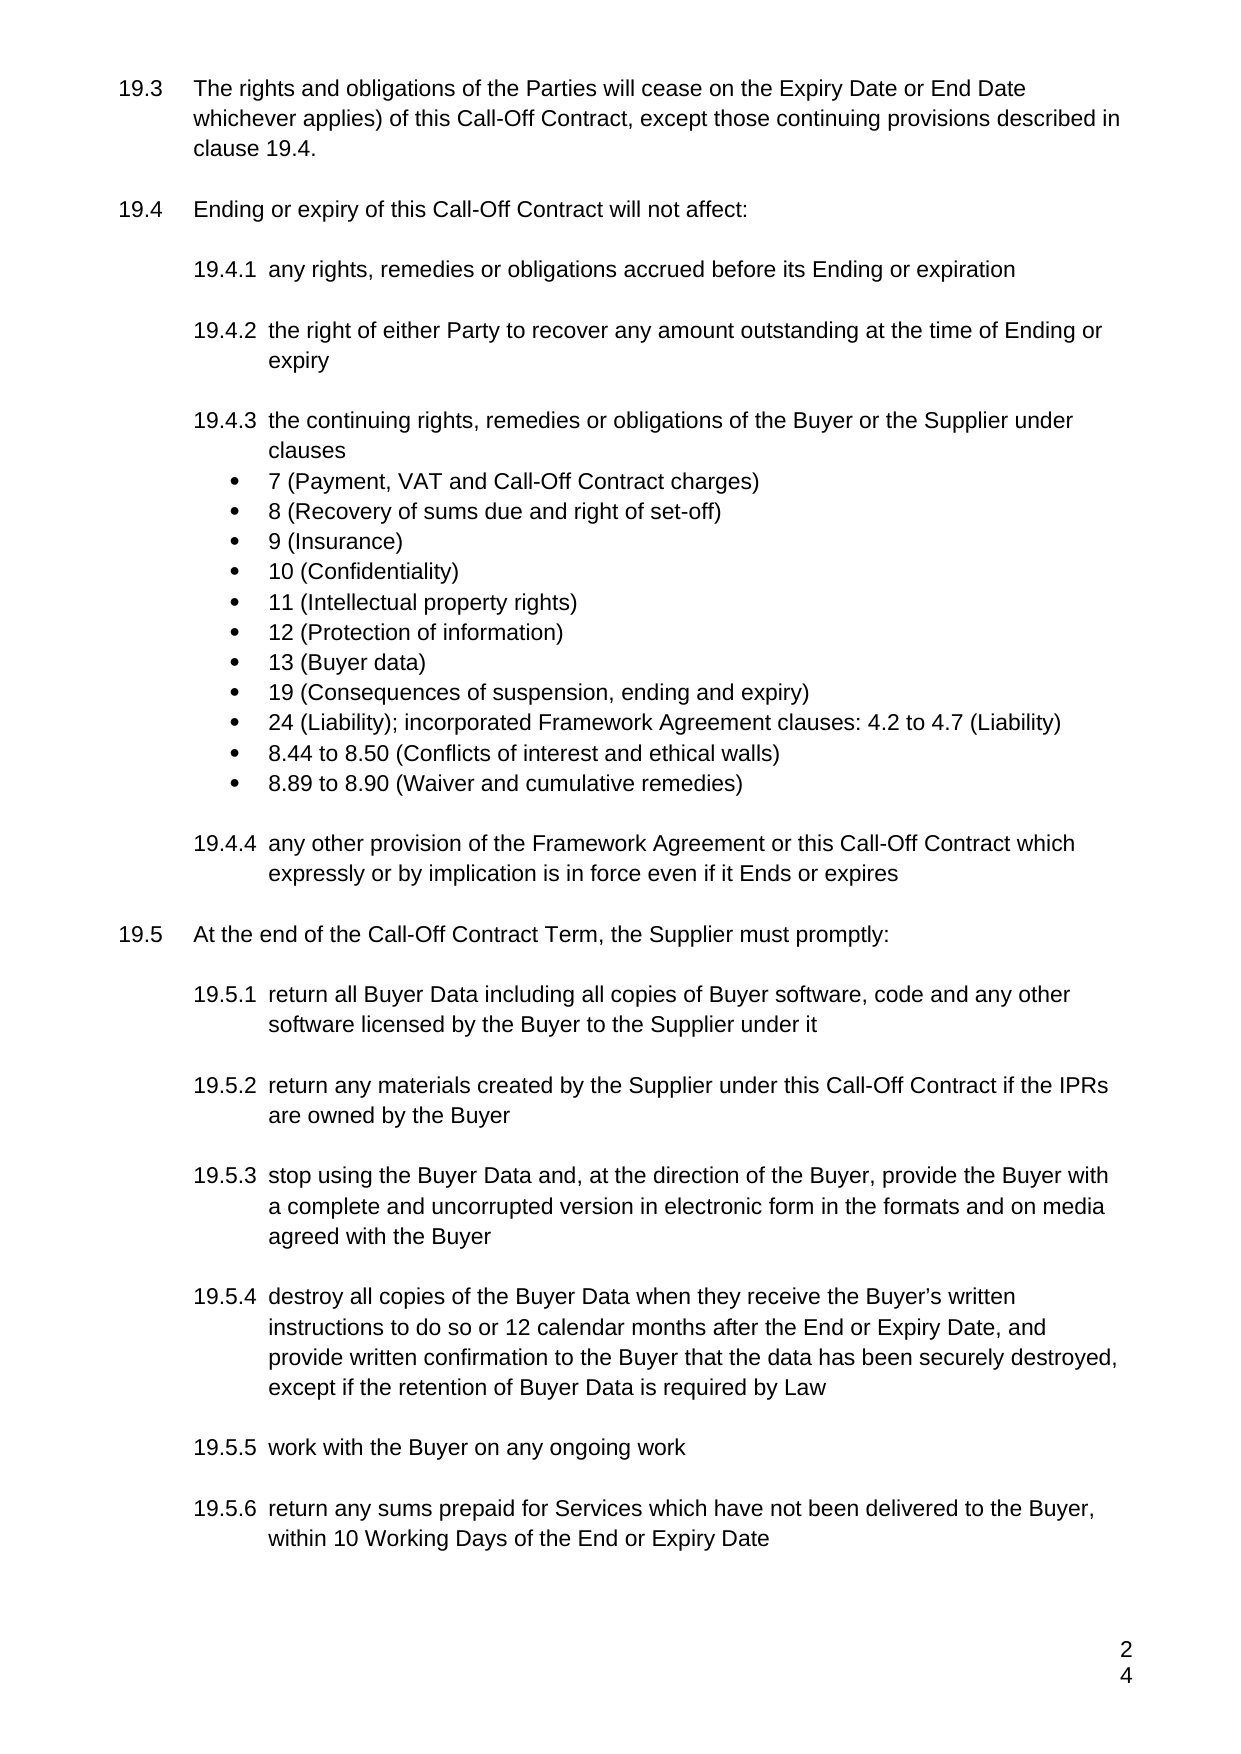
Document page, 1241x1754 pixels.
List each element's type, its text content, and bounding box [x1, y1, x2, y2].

list 7 (Payment, VAT and Call-Off Contract charges) [231, 468, 1122, 494]
text 19.5.5 work with the Buyer on any ongoing work [118, 1434, 1122, 1461]
text 19.4.4 any other provision of the Framework Agreement or this Call-Off Contract which expressly or by implication is in force even if it Ends or expires [193, 830, 1122, 887]
list 8 (Recovery of sums due and right of set-off) [231, 498, 1122, 524]
text 19.3 The rights and obligations of the Parties will cease on the Expiry Date or End Date whichever applies) of this Call-Off Contract, except those continuing provisions described in clause 19.4. [118, 75, 1122, 162]
list 24 (Liability); incorporated Framework Agreement clauses: 4.2 to 4.7 (Liability) [231, 709, 1122, 736]
list 9 (Insurance) [231, 528, 1122, 554]
list 10 (Confidentiality) [231, 558, 1122, 585]
text 19.4.2 the right of either Party to recover any amount outstanding at the time of Ending or expiry [193, 317, 1122, 373]
text 19.5 At the end of the Call-Off Contract Term, the Supplier must promptly: [118, 921, 1122, 947]
text 19.5.3 stop using the Buyer Data and, at the direction of the Buyer, provide the Buyer with a complete and uncorrupted version in electronic form in the formats and on media agreed with the Buyer [193, 1162, 1122, 1249]
text 19.5.2 return any materials created by the Supplier under this Call-Off Contract if the IPRs are owned by the Buyer [193, 1072, 1122, 1128]
list 13 (Buyer data) [231, 649, 1122, 675]
text 19.5.4 destroy all copies of the Buyer Data when they receive the Buyer’s written instructions to do so or 12 calendar months after the End or Expiry Date, and provide written confirmation to the Buyer that the data has been securely destroyed, except if the retention of Buyer Data is required by Law [193, 1283, 1122, 1400]
text 19.4 Ending or expiry of this Call-Off Contract will not affect: [118, 196, 1122, 222]
list 8.44 to 8.50 (Conflicts of interest and ethical walls) [231, 739, 1122, 766]
list 11 (Intellectual property rights) [231, 588, 1122, 615]
text 19.5.1 return all Buyer Data including all copies of Buyer software, code and any other software licensed by the Buyer to the Supplier under it [193, 981, 1122, 1038]
list 8.89 to 8.90 (Waiver and cumulative remedies) [231, 770, 1122, 796]
list 12 (Protection of information) [231, 619, 1122, 645]
text 19.4.3 the continuing rights, remedies or obligations of the Buyer or the Supplier under clauses [193, 407, 1122, 464]
list 19 (Consequences of suspension, ending and expiry) [231, 679, 1122, 706]
text 19.4.1 any rights, remedies or obligations accrued before its Ending or expiration [118, 256, 1122, 283]
text 19.5.6 return any sums prepaid for Services which have not been delivered to the Buyer, within 10 Working Days of the End or Expiry Date [193, 1495, 1122, 1551]
